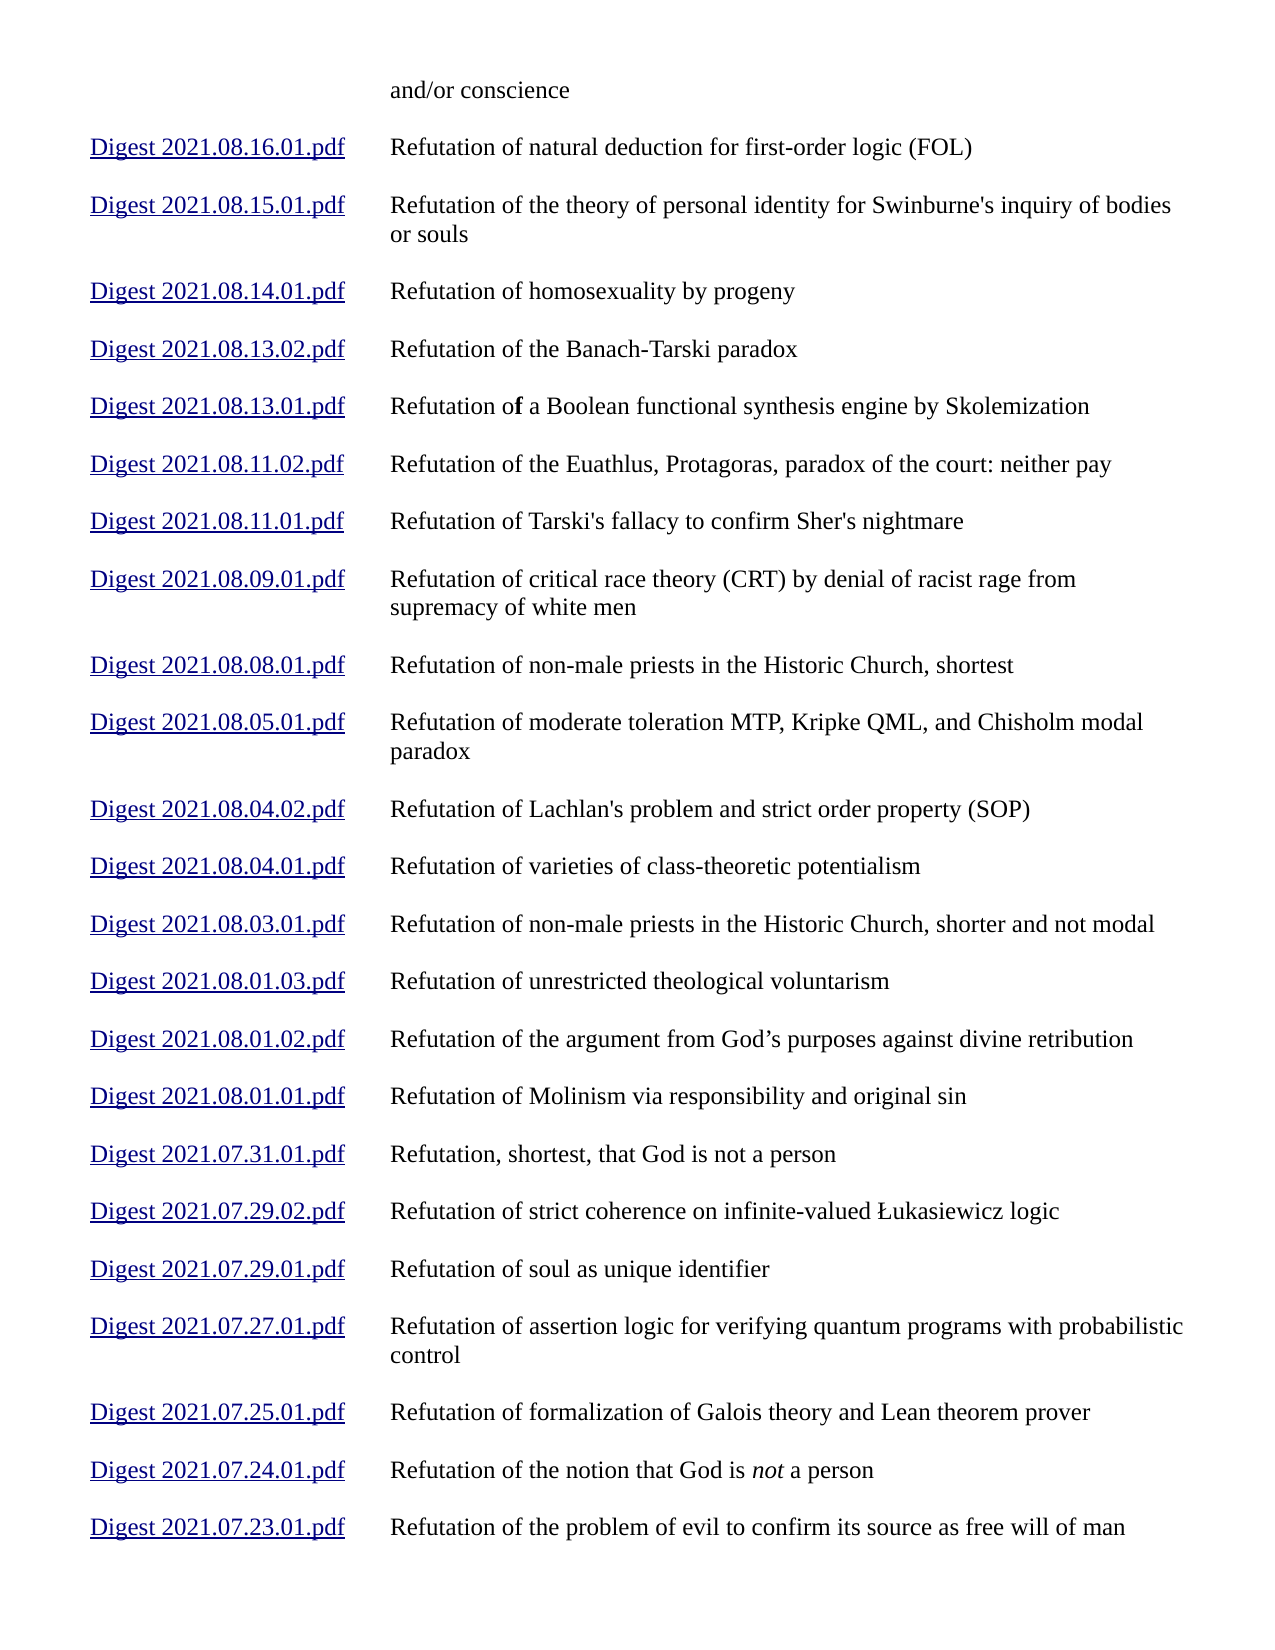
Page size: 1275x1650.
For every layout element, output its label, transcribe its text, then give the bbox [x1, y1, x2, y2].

text Digest 2021.08.11.01.pdf Refutation of Tarski's fallacy to confirm Sher's nightmare [90, 506, 1185, 535]
text Digest 2021.08.05.01.pdf Refutation of moderate toleration MTP, Kripke QML, and Chisholm modal paradox [90, 707, 1185, 765]
text Digest 2021.08.03.01.pdf Refutation of non-male priests in the Historic Church, shorter and not modal [90, 909, 1185, 937]
text Digest 2021.07.23.01.pdf Refutation of the problem of evil to confirm its source as free will of man [90, 1512, 1185, 1541]
text Digest 2021.08.14.01.pdf Refutation of homosexuality by progeny [90, 276, 1185, 305]
text Digest 2021.08.11.02.pdf Refutation of the Euathlus, Protagoras, paradox of the court: neither pay [90, 449, 1185, 477]
text Digest 2021.07.31.01.pdf Refutation, shortest, that God is not a person [90, 1139, 1185, 1167]
text Digest 2021.08.01.03.pdf Refutation of unrestricted theological voluntarism [90, 966, 1185, 995]
text Digest 2021.08.15.01.pdf Refutation of the theory of personal identity for Swinburne's inquiry of bodies or souls [90, 190, 1185, 247]
text Digest 2021.07.24.01.pdf Refutation of the notion that God is not a person [90, 1455, 1185, 1484]
text Digest 2021.08.13.02.pdf Refutation of the Banach-Tarski paradox [90, 334, 1185, 362]
text Digest 2021.08.01.02.pdf Refutation of the argument from God’s purposes against divine retribution [90, 1024, 1185, 1052]
text Digest 2021.08.08.01.pdf Refutation of non-male priests in the Historic Church, shortest [90, 650, 1185, 679]
text Digest 2021.08.04.01.pdf Refutation of varieties of class-theoretic potentialism [90, 851, 1185, 880]
text Digest 2021.07.25.01.pdf Refutation of formalization of Galois theory and Lean theorem prover [90, 1397, 1185, 1426]
text Digest 2021.08.04.02.pdf Refutation of Lachlan's problem and strict order property (SOP) [90, 794, 1185, 822]
text Digest 2021.07.27.01.pdf Refutation of assertion logic for verifying quantum programs with probabilistic control [90, 1311, 1185, 1369]
text Digest 2021.08.09.01.pdf Refutation of critical race theory (CRT) by denial of racist rage from supremacy of white men [90, 564, 1185, 621]
text and/or conscience [90, 75, 1185, 104]
text Digest 2021.07.29.01.pdf Refutation of soul as unique identifier [90, 1254, 1185, 1282]
text Digest 2021.08.01.01.pdf Refutation of Molinism via responsibility and original sin [90, 1081, 1185, 1110]
text Digest 2021.08.16.01.pdf Refutation of natural deduction for first-order logic (FOL) [90, 132, 1185, 161]
text Digest 2021.07.29.02.pdf Refutation of strict coherence on infinite-valued Łukasiewicz logic [90, 1196, 1185, 1225]
text Digest 2021.08.13.01.pdf Refutation of a Boolean functional synthesis engine by Skolemization [90, 391, 1185, 420]
